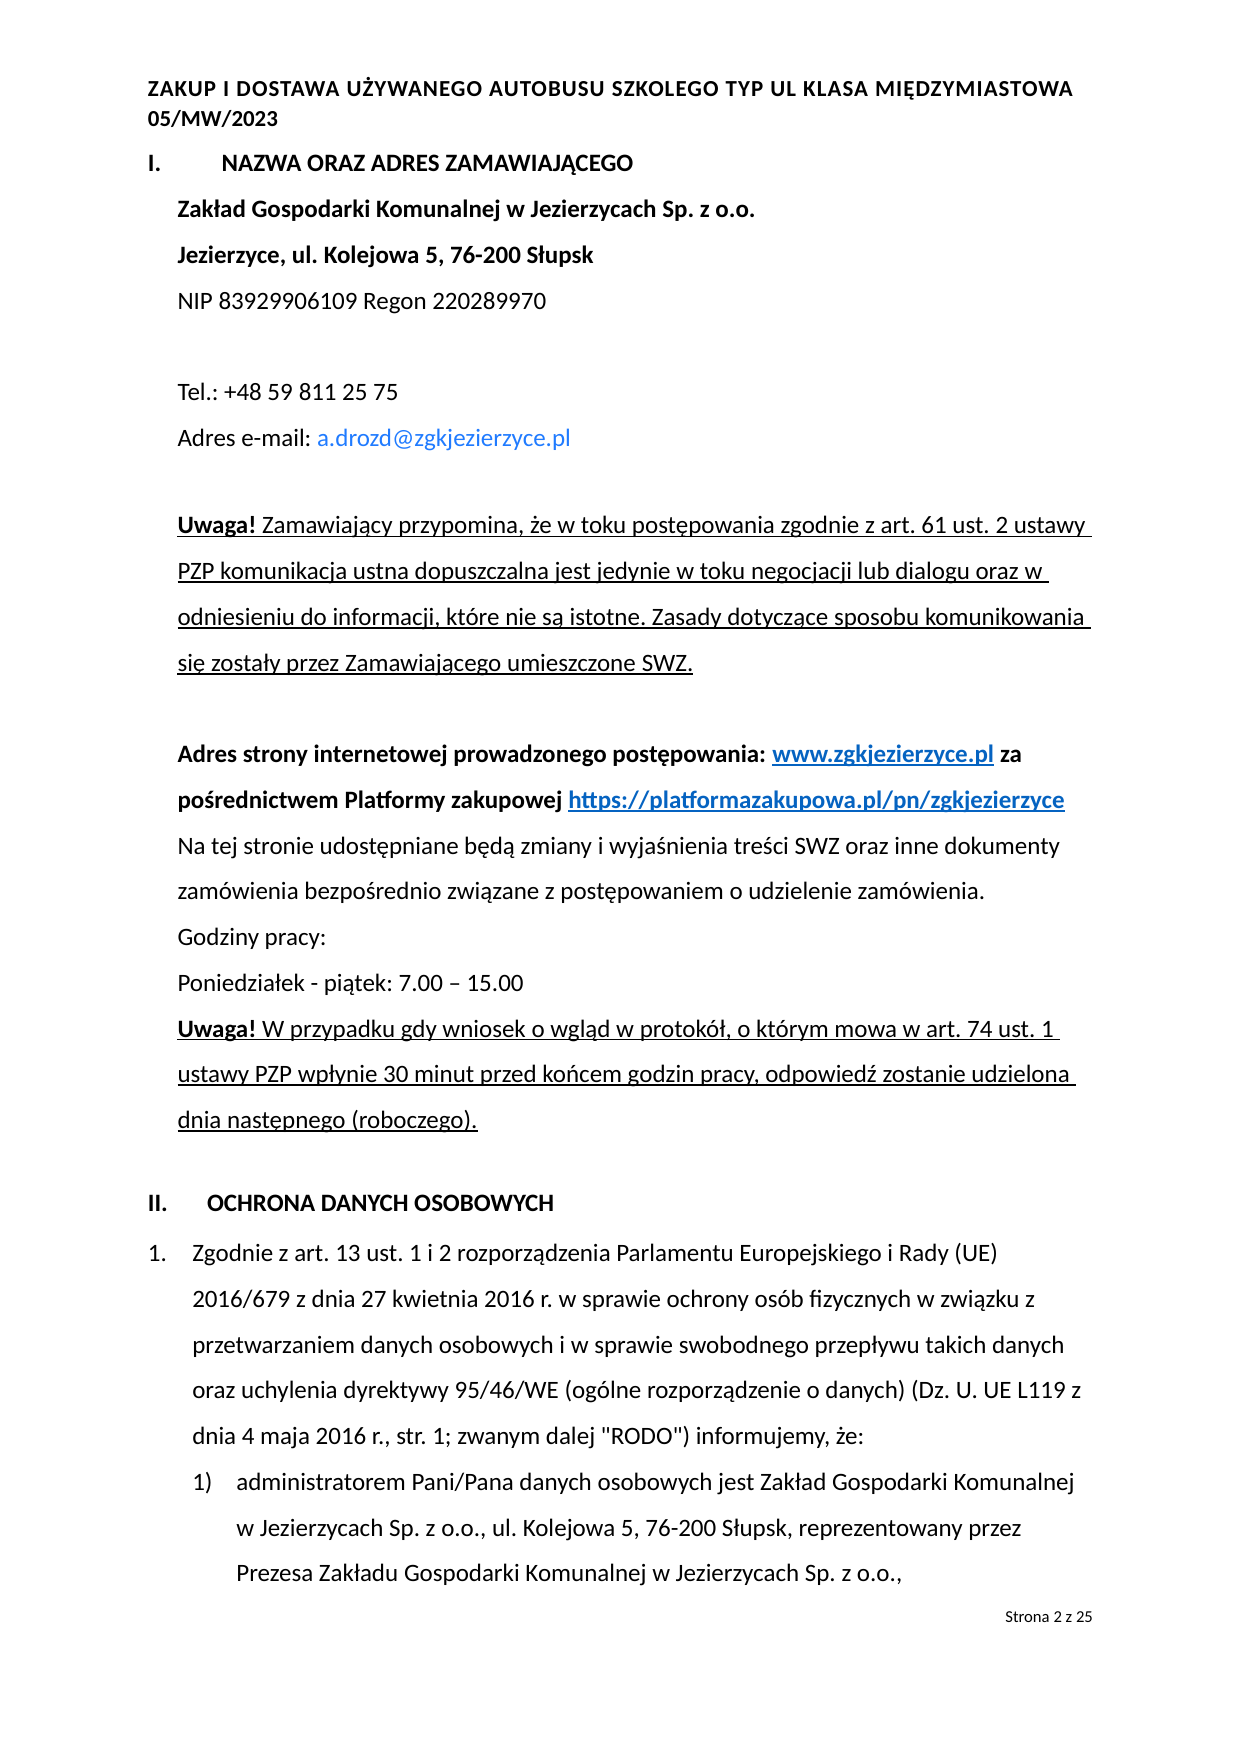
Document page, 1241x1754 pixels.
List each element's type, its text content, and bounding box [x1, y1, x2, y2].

text 1. Zgodnie z art. 13 ust. 1 i 2 rozporządzenia Parlamentu Europejskiego i Rady (UE) 2016/679 z dnia 27 kwietnia 2016 r. w sprawie ochrony osób fizycznych w związku z przetwarzaniem danych osobowych i w sprawie swobodnego przepływu takich danych oraz uchylenia dyrektywy 95/46/WE (ogólne rozporządzenie o danych) (Dz. U. UE L119 z dnia 4 maja 2016 r., str. 1; zwanym dalej "RODO") informujemy, że: [148, 1237, 1093, 1451]
text 1) administratorem Pani/Pana danych osobowych jest Zakład Gospodarki Komunalnej w Jezierzycach Sp. z o.o., ul. Kolejowa 5, 76-200 Słupsk, reprezentowany przez Prezesa Zakładu Gospodarki Komunalnej w Jezierzycach Sp. z o.o., [192, 1466, 1093, 1588]
text Adres e-mail: a.drozd@zgkjezierzyce.pl [177, 422, 1093, 452]
text Na tej stronie udostępniane będą zmiany i wyjaśnienia treści SWZ oraz inne dokumenty zamówienia bezpośrednio związane z postępowaniem o udzielenie zamówienia. [177, 830, 1093, 906]
text II. OCHRONA DANYCH OSOBOWYCH [148, 1187, 1093, 1218]
text Zakład Gospodarki Komunalnej w Jezierzycach Sp. z o.o. [177, 193, 1093, 224]
text Poniedziałek - piątek: 7.00 – 15.00 [177, 967, 1093, 997]
text Godziny pracy: [177, 921, 1093, 952]
text Jezierzyce, ul. Kolejowa 5, 76-200 Słupsk [177, 239, 1093, 269]
text Tel.: +48 59 811 25 75 [177, 376, 1093, 407]
text Adres strony internetowej prowadzonego postępowania: www.zgkjezierzyce.pl za pośrednictwem Platformy zakupowej https://platformazakupowa.pl/pn/zgkjezierzyce [177, 738, 1093, 814]
text I. NAZWA ORAZ ADRES ZAMAWIAJĄCEGO [148, 148, 1093, 178]
text NIP 83929906109 Regon 220289970 [177, 285, 1093, 315]
text Uwaga! Zamawiający przypomina, że w toku postępowania zgodnie z art. 61 ust. 2 ustawy PZP komunikacja ustna dopuszczalna jest jedynie w toku negocjacji lub dialogu oraz w odniesieniu do informacji, które nie są istotne. Zasady dotyczące sposobu komunikowania się zostały przez Zamawiającego umieszczone SWZ. [177, 510, 1093, 677]
text Uwaga! W przypadku gdy wniosek o wgląd w protokół, o którym mowa w art. 74 ust. 1 ustawy PZP wpłynie 30 minut przed końcem godzin pracy, odpowiedź zostanie udzielona dnia następnego (roboczego). [177, 1013, 1093, 1135]
